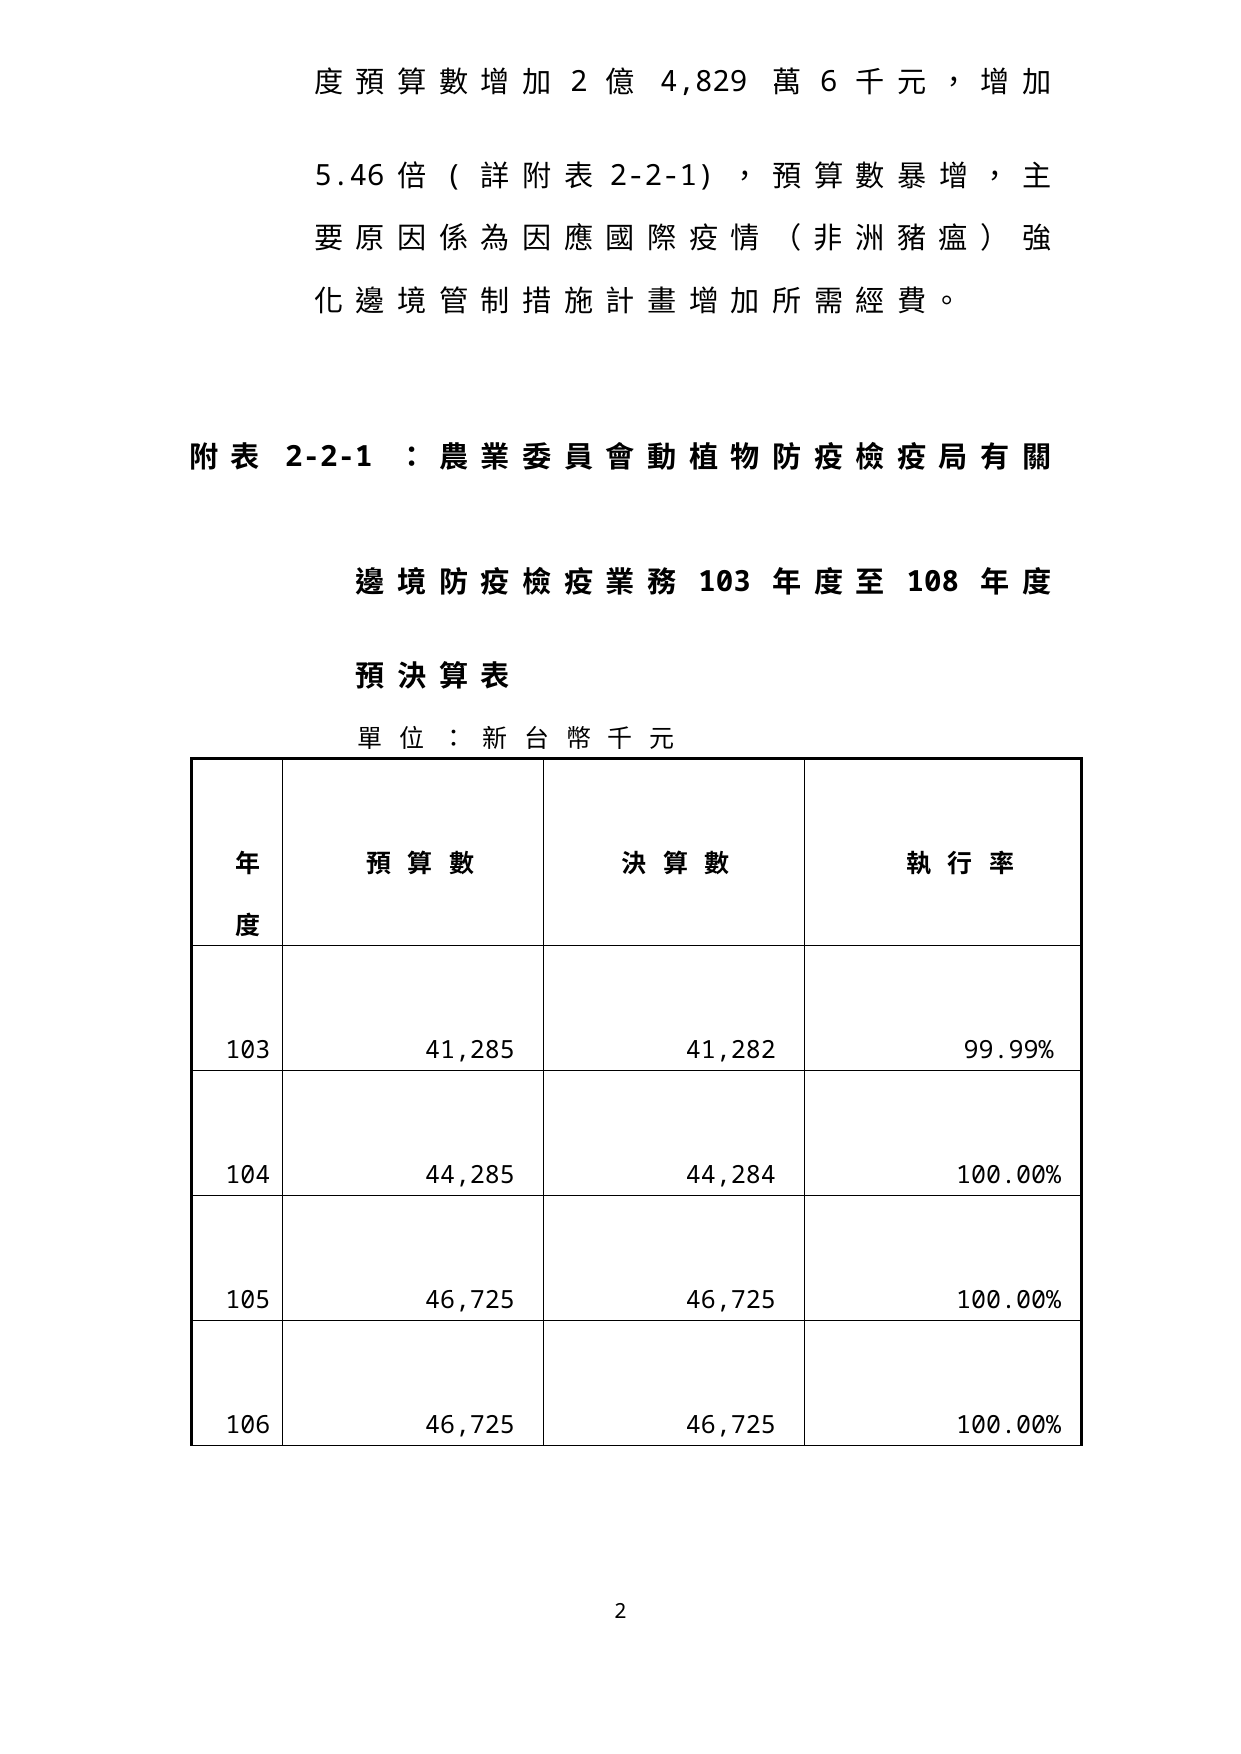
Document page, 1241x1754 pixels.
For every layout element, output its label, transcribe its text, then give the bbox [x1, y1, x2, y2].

table_header 年度 [193, 760, 282, 944]
table_cell 46,725 [283, 1196, 543, 1319]
table_cell 44,284 [544, 1071, 804, 1194]
table_cell 100.00% [805, 1321, 1080, 1444]
table_cell 99.99% [805, 946, 1080, 1069]
table_header 決算數 [544, 760, 804, 944]
text 附表2-2-1：農業委員會動植物防疫檢疫局有關邊境防疫檢疫業務103年度至108年度預決算表 單位：新台幣千元 [183, 382, 1060, 757]
table_cell 46,725 [283, 1321, 543, 1444]
table_cell 46,725 [544, 1196, 804, 1319]
table_cell 105 [193, 1196, 282, 1319]
text 農業委員會動植物防疫檢疫局有關邊境防疫檢疫業務103年度至107年度預算編列介於4,128萬5千元至4,672萬5千元，決算數介於4,128萬2千元至4,672萬5千元，執行率介於99.99%至100%之間，各年度預算執行情形差異不大，惟108年預算編列2億9,377萬8千元，較107年度預算數增加2億4,829萬6千元，增加5.46倍(詳附表2-2-1)，預算數暴增，主要原因係為因應國際疫情（非洲豬瘟）強化邊境管制措施計畫增加所需經費。 [305, 7, 1058, 319]
table_header 預算數 [283, 760, 543, 944]
table_header 執行率 [805, 760, 1080, 944]
table_cell 100.00% [805, 1196, 1080, 1319]
table_cell 41,285 [283, 946, 543, 1069]
table_cell 104 [193, 1071, 282, 1194]
table_cell 46,725 [544, 1321, 804, 1444]
table_cell 103 [193, 946, 282, 1069]
table_cell 41,282 [544, 946, 804, 1069]
table_cell 44,285 [283, 1071, 543, 1194]
table_cell 100.00% [805, 1071, 1080, 1194]
table_cell 106 [193, 1321, 282, 1444]
